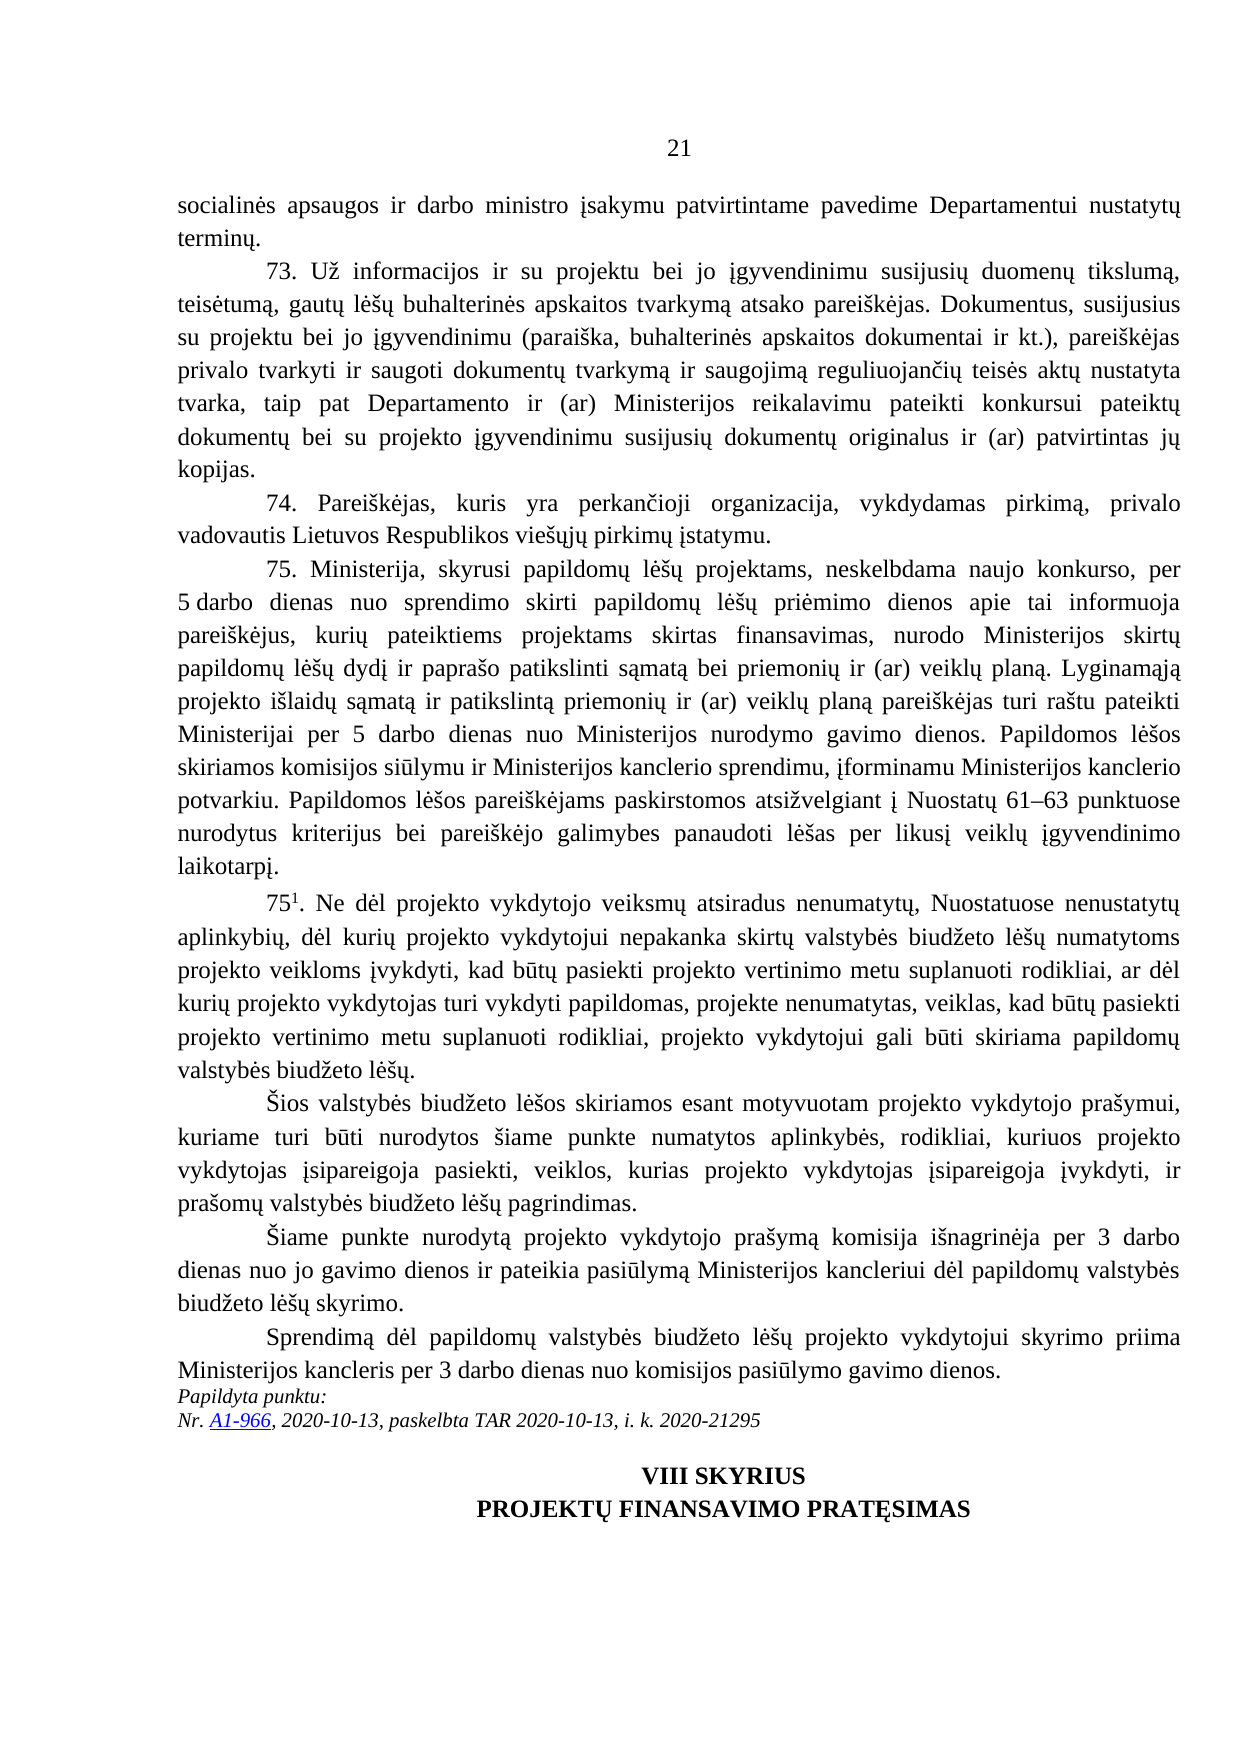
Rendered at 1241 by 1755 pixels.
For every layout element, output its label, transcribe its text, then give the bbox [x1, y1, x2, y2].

text Šios valstybės biudžeto lėšos skiriamos esant motyvuotam projekto vykdytojo prašymui, kuriame turi būti nurodytos šiame punkte numatytos aplinkybės, rodikliai, kuriuos projekto vykdytojas įsipareigoja pasiekti, veiklos, kurias projekto vykdytojas įsipareigoja įvykdyti, ir prašomų valstybės biudžeto lėšų pagrindimas. [177, 1084, 1181, 1217]
text Papildyta punktu: [177, 1384, 1181, 1408]
text 74. Pareiškėjas, kuris yra perkančioji organizacija, vykdydamas pirkimą, privalo vadovautis Lietuvos Respublikos viešųjų pirkimų įstatymu. [177, 488, 1181, 549]
text PROJEKTŲ FINANSAVIMO PRATĘSIMAS [177, 1494, 1181, 1522]
text Nr. A1-966, 2020-10-13, paskelbta TAR 2020-10-13, i. k. 2020-21295 [177, 1408, 1181, 1432]
text 75. Ministerija, skyrusi papildomų lėšų projektams, neskelbdama naujo konkurso, per 5 darbo dienas nuo sprendimo skirti papildomų lėšų priėmimo dienos apie tai informuoja pareiškėjus, kurių pateiktiems projektams skirtas finansavimas, nurodo Ministerijos skirtų papildomų lėšų dydį ir paprašo patikslinti sąmatą bei priemonių ir (ar) veiklų planą. Lyginamąją projekto išlaidų sąmatą ir patikslintą priemonių ir (ar) veiklų planą pareiškėjas turi raštu pateikti Ministerijai per 5 darbo dienas nuo Ministerijos nurodymo gavimo dienos. Papildomos lėšos skiriamos komisijos siūlymu ir Ministerijos kanclerio sprendimu, įforminamu Ministerijos kanclerio potvarkiu. Papildomos lėšos pareiškėjams paskirstomos atsižvelgiant į Nuostatų 61–63 punktuose nurodytus kriterijus bei pareiškėjo galimybes panaudoti lėšas per likusį veiklų įgyvendinimo laikotarpį. [177, 554, 1181, 879]
text Sprendimą dėl papildomų valstybės biudžeto lėšų projekto vykdytojui skyrimo priima Ministerijos kancleris per 3 darbo dienas nuo komisijos pasiūlymo gavimo dienos. [177, 1317, 1181, 1384]
text 73. Už informacijos ir su projektu bei jo įgyvendinimu susijusių duomenų tikslumą, teisėtumą, gautų lėšų buhalterinės apskaitos tvarkymą atsako pareiškėjas. Dokumentus, susijusius su projektu bei jo įgyvendinimu (paraiška, buhalterinės apskaitos dokumentai ir kt.), pareiškėjas privalo tvarkyti ir saugoti dokumentų tvarkymą ir saugojimą reguliuojančių teisės aktų nustatyta tvarka, taip pat Departamento ir (ar) Ministerijos reikalavimu pateikti konkursui pateiktų dokumentų bei su projekto įgyvendinimu susijusių dokumentų originalus ir (ar) patvirtintas jų kopijas. [177, 256, 1181, 483]
text socialinės apsaugos ir darbo ministro įsakymu patvirtintame pavedime Departamentui nustatytų terminų. [177, 190, 1181, 252]
text Šiame punkte nurodytą projekto vykdytojo prašymą komisija išnagrinėja per 3 darbo dienas nuo jo gavimo dienos ir pateikia pasiūlymą Ministerijos kancleriui dėl papildomų valstybės biudžeto lėšų skyrimo. [177, 1217, 1181, 1317]
text 751. Ne dėl projekto vykdytojo veiksmų atsiradus nenumatytų, Nuostatuose nenustatytų aplinkybių, dėl kurių projekto vykdytojui nepakanka skirtų valstybės biudžeto lėšų numatytoms projekto veikloms įvykdyti, kad būtų pasiekti projekto vertinimo metu suplanuoti rodikliai, ar dėl kurių projekto vykdytojas turi vykdyti papildomas, projekte nenumatytas, veiklas, kad būtų pasiekti projekto vertinimo metu suplanuoti rodikliai, projekto vykdytojui gali būti skiriama papildomų valstybės biudžeto lėšų. [177, 884, 1181, 1084]
text VIII SKYRIUS [177, 1461, 1181, 1489]
